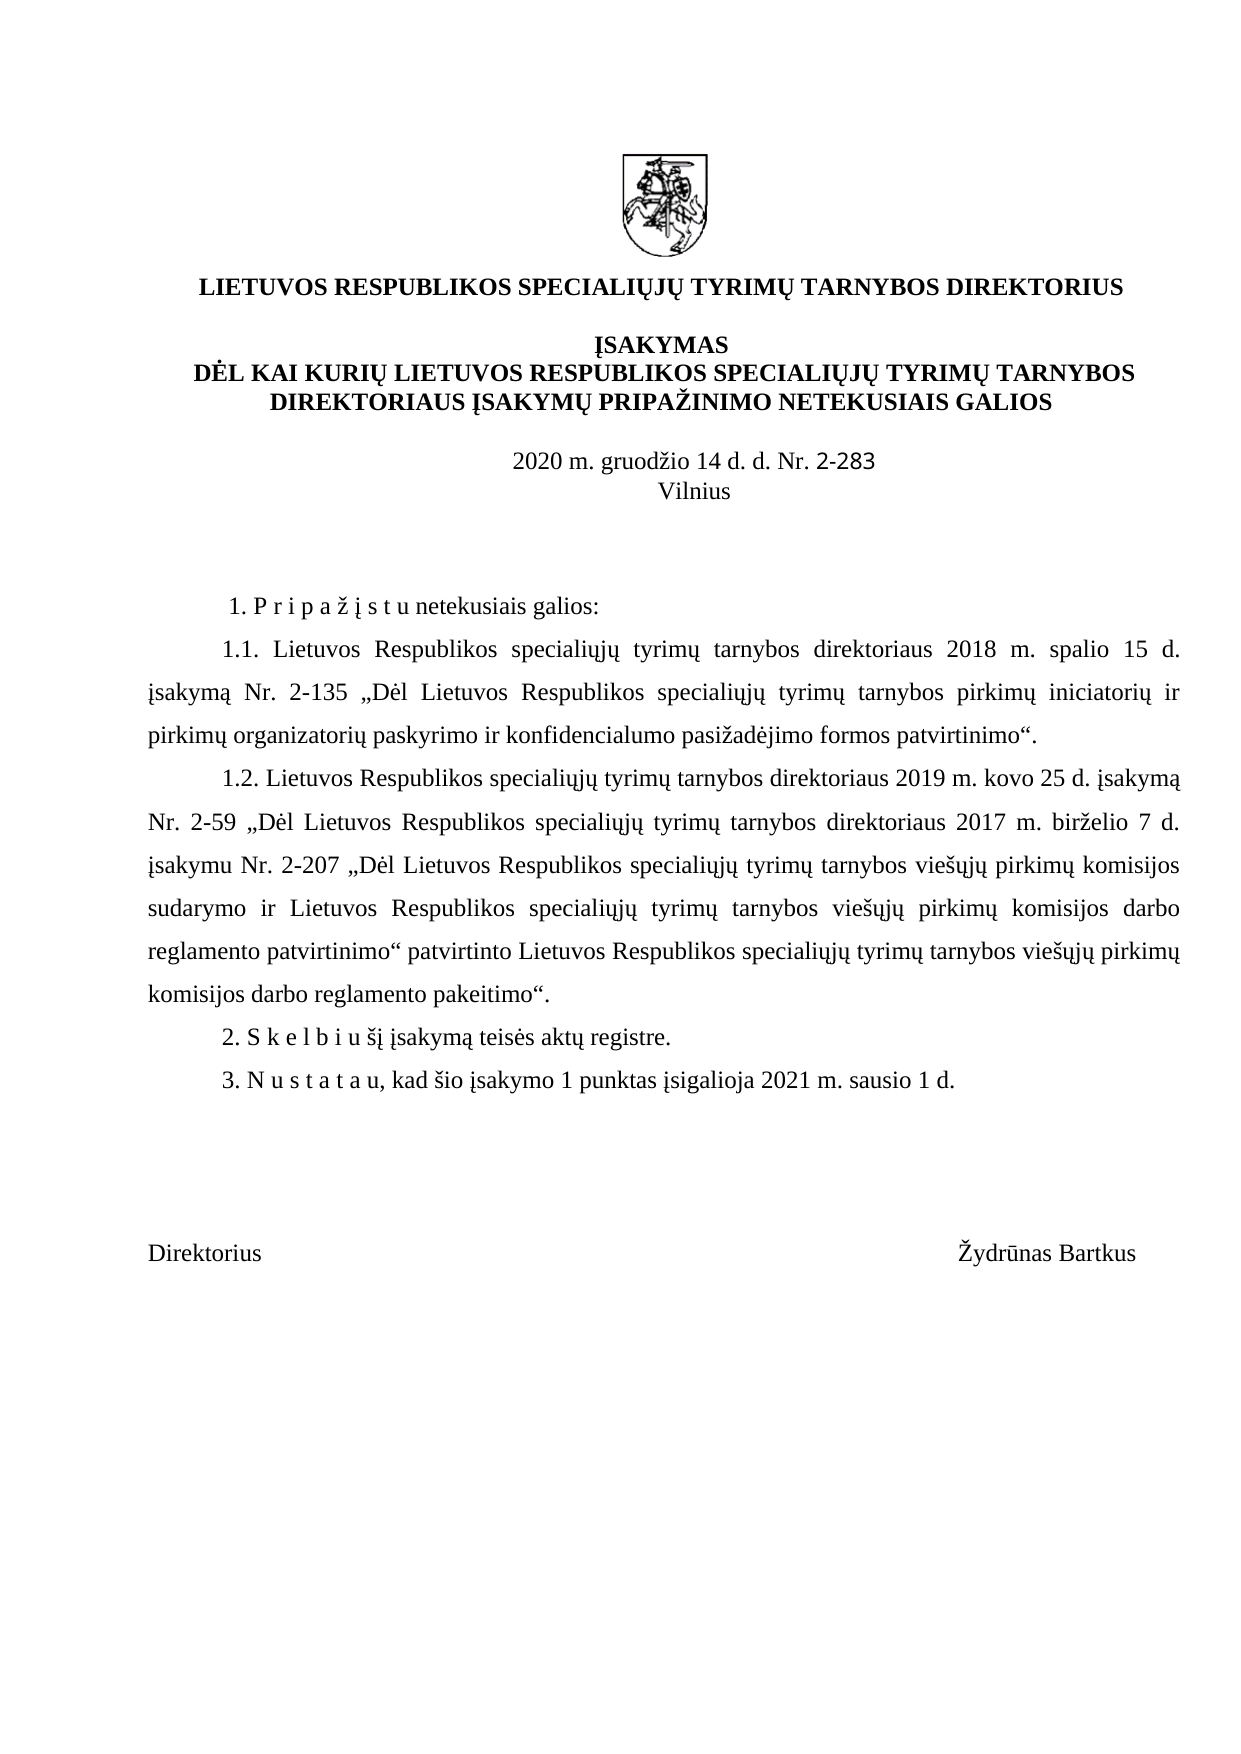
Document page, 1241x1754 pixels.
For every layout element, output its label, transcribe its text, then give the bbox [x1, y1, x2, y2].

text 2. S k e l b i u šį įsakymą teisės aktų registre. [148, 1022, 1181, 1051]
text LIETUVOS RESPUBLIKOS SPECIALIŲJŲ TYRIMŲ TARNYBOS DIREKTORIUS [148, 272, 1181, 301]
text Direktorius Žydrūnas Bartkus [148, 1238, 1181, 1267]
text 1.1. Lietuvos Respublikos specialiųjų tyrimų tarnybos direktoriaus 2018 m. spalio 15 d. įsakymą Nr. 2-135 „Dėl Lietuvos Respublikos specialiųjų tyrimų tarnybos pirkimų iniciatorių ir pirkimų organizatorių paskyrimo ir konfidencialumo pasižadėjimo formos patvirtinimo“. [148, 634, 1181, 749]
text DĖL KAI KURIŲ LIETUVOS RESPUBLIKOS SPECIALIŲJŲ TYRIMŲ TARNYBOS DIREKTORIAUS ĮSAKYMŲ PRIPAŽINIMO NETEKUSIAIS GALIOS [148, 358, 1181, 416]
text 2020 m. gruodžio 14 d. d. Nr. 2-283 [148, 445, 1181, 476]
text Vilnius [148, 476, 1181, 505]
text 1.2. Lietuvos Respublikos specialiųjų tyrimų tarnybos direktoriaus 2019 m. kovo 25 d. įsakymą Nr. 2-59 „Dėl Lietuvos Respublikos specialiųjų tyrimų tarnybos direktoriaus 2017 m. birželio 7 d. įsakymu Nr. 2-207 „Dėl Lietuvos Respublikos specialiųjų tyrimų tarnybos viešųjų pirkimų komisijos sudarymo ir Lietuvos Respublikos specialiųjų tyrimų tarnybos viešųjų pirkimų komisijos darbo reglamento patvirtinimo“ patvirtinto Lietuvos Respublikos specialiųjų tyrimų tarnybos viešųjų pirkimų komisijos darbo reglamento pakeitimo“. [148, 763, 1181, 1008]
text ĮSAKYMAS [148, 330, 1181, 358]
text 3. N u s t a t a u, kad šio įsakymo 1 punktas įsigalioja 2021 m. sausio 1 d. [148, 1065, 1181, 1094]
text 1. P r i p a ž į s t u netekusiais galios: [148, 591, 1181, 620]
